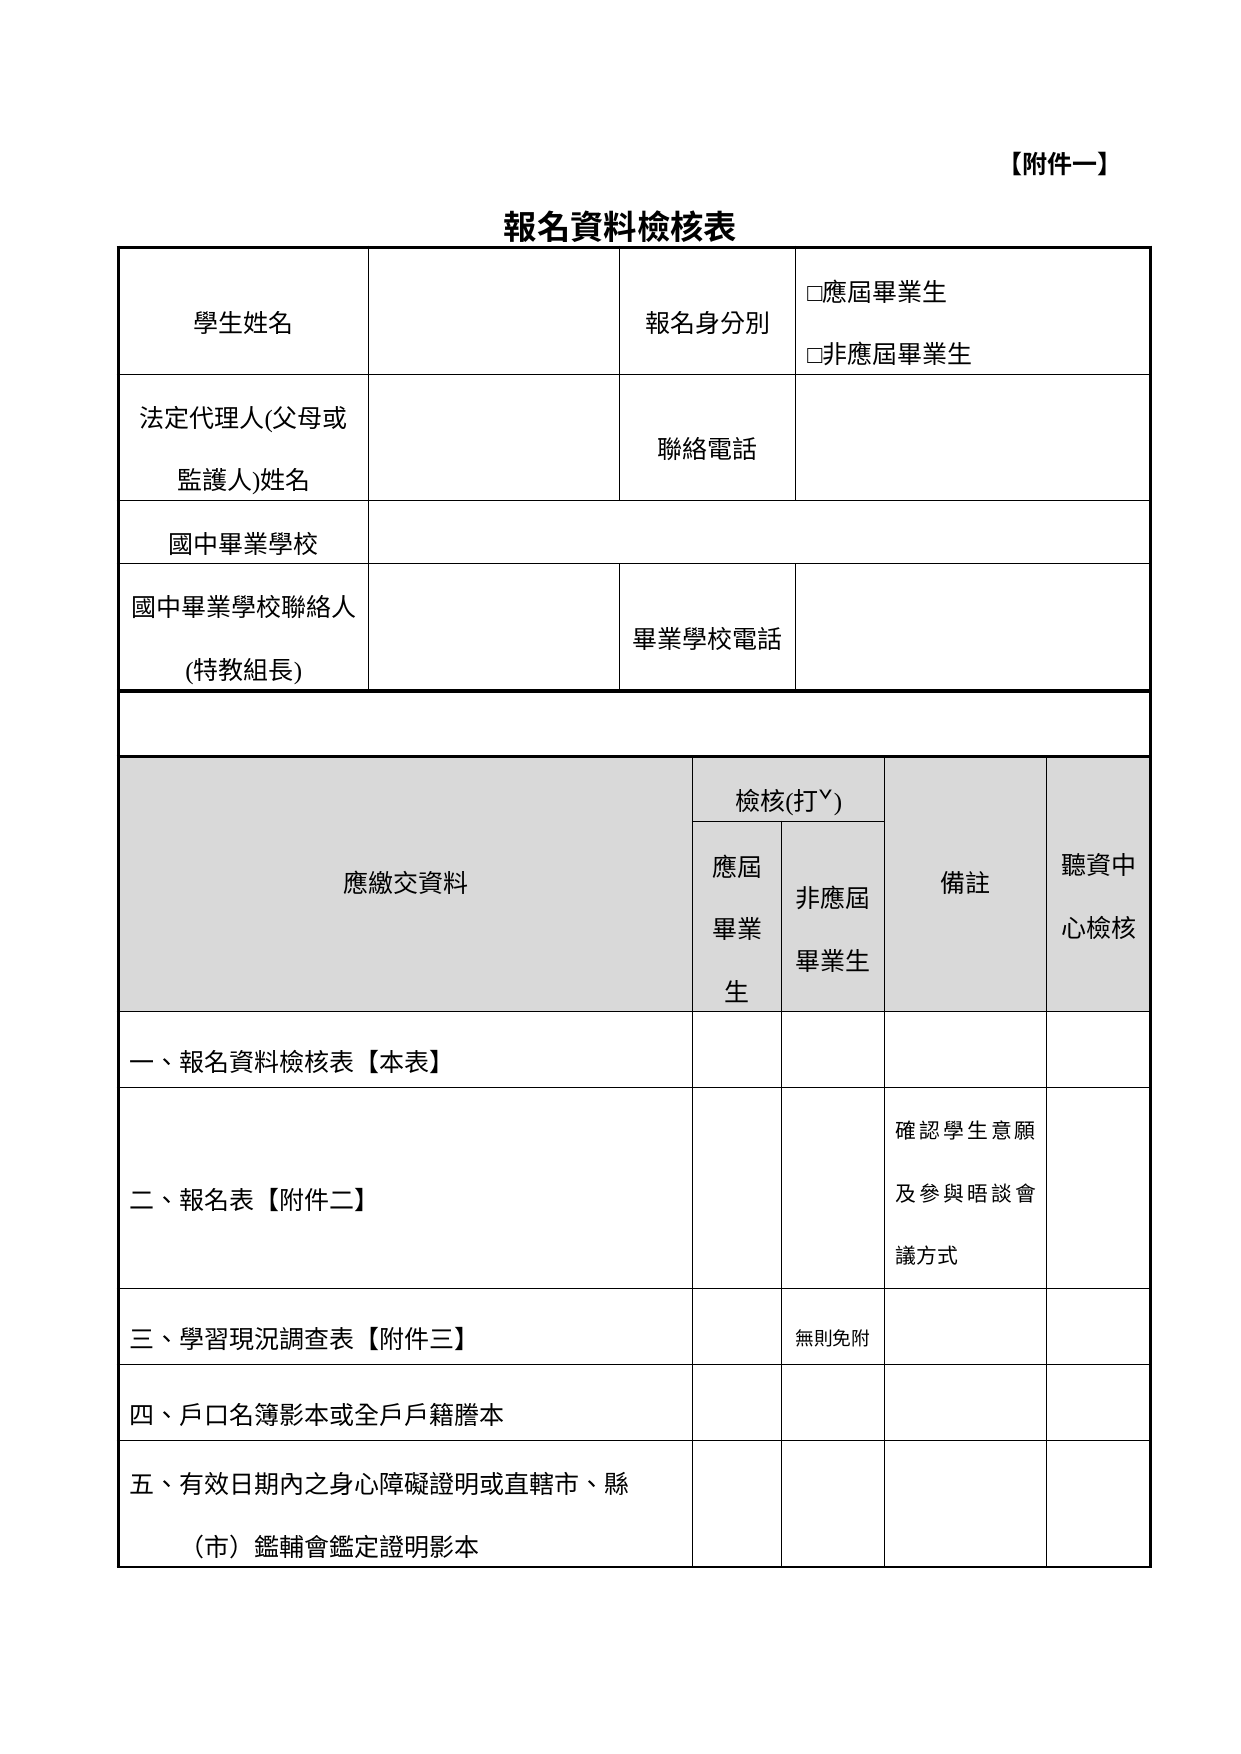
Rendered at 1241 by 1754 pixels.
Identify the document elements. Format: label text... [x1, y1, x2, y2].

table_cell [885, 1441, 1046, 1566]
table_cell [782, 1088, 884, 1288]
table_cell 聽資中心檢核 [1047, 758, 1149, 1011]
table_cell [782, 1441, 884, 1566]
table_cell [693, 1365, 781, 1440]
table_cell 有效日期內之身心障礙證明或直轄市、縣（市）鑑輔會鑑定證明影本 [120, 1441, 692, 1566]
table_cell [796, 564, 1149, 689]
table_cell [796, 375, 1149, 500]
table_header 學生姓名 [120, 249, 368, 374]
table_cell [885, 1365, 1046, 1440]
table_cell [1047, 1088, 1149, 1288]
table_cell [782, 1365, 884, 1440]
table_cell [693, 1088, 781, 1288]
table_cell 應繳交資料 [120, 758, 692, 1011]
table_cell [369, 375, 619, 500]
table_header 報名身分別 [620, 249, 795, 374]
table_cell 報名表【附件二】 [120, 1088, 692, 1288]
table_cell 戶口名簿影本或全戶戶籍謄本 [120, 1365, 692, 1440]
text 報名資料檢核表 [118, 183, 1122, 246]
table_cell [120, 693, 1149, 755]
table_cell 法定代理人(父母或監護人)姓名 [120, 375, 368, 500]
table_cell 報名資料檢核表【本表】 [120, 1012, 692, 1087]
table_cell 無則免附 [782, 1289, 884, 1364]
table_cell [885, 1012, 1046, 1087]
table_cell [693, 1289, 781, 1364]
table_header [369, 249, 619, 374]
table_cell [885, 1289, 1046, 1364]
table_cell 國中畢業學校 [120, 501, 368, 563]
table_cell [369, 564, 619, 689]
table_cell 非應屆畢業生 [782, 822, 884, 1011]
table_cell 確認學生意願及參與晤談會議方式 [885, 1088, 1046, 1288]
table_cell [1047, 1289, 1149, 1364]
table_header □應屆畢業生 □非應屆畢業生 [796, 249, 1149, 374]
table_cell [693, 1441, 781, 1566]
table_cell [1047, 1012, 1149, 1087]
table_cell [1047, 1365, 1149, 1440]
table_cell [369, 501, 1149, 563]
table_cell 學習現況調查表【附件三】 [120, 1289, 692, 1364]
text 【附件一】 [118, 121, 1122, 183]
table_cell 應屆 畢業生 [693, 822, 781, 1011]
table_cell [782, 1012, 884, 1087]
table_cell 備註 [885, 758, 1046, 1011]
table_cell 聯絡電話 [620, 375, 795, 500]
table_cell [1047, 1441, 1149, 1566]
table_cell 畢業學校電話 [620, 564, 795, 689]
table_cell [693, 1012, 781, 1087]
table_cell 檢核(打ˇ) [693, 758, 884, 821]
table_cell 國中畢業學校聯絡人 (特教組長) [120, 564, 368, 689]
